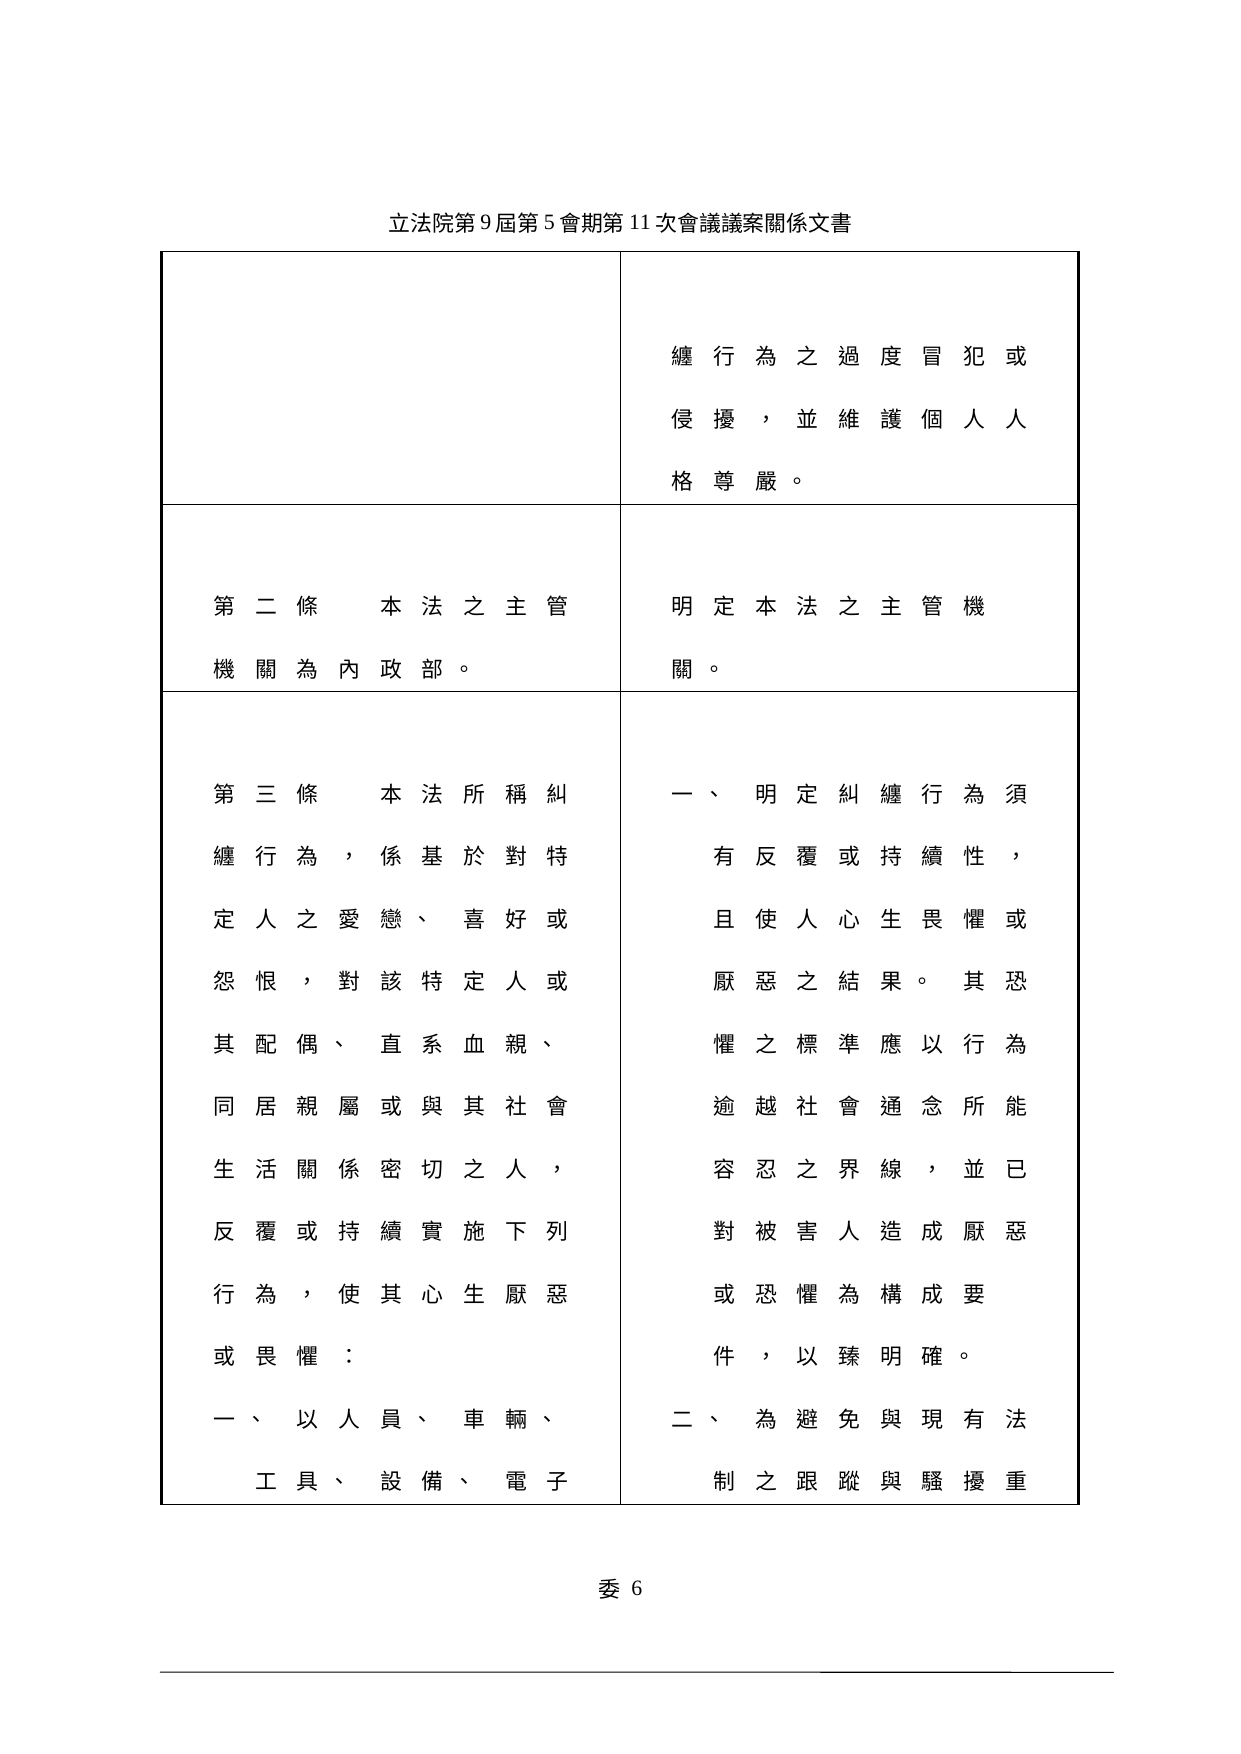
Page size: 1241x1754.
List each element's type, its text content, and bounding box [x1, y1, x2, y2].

table_cell 明定本法之主管機關。 [621, 505, 1077, 691]
table_cell 纏行為之過度冒犯或侵擾，並維護個人人格尊嚴。 [621, 252, 1077, 504]
table_cell 第二條 本法之主管機關為內政部。 [163, 505, 620, 691]
table_cell [163, 252, 620, 504]
table_cell 第三條 本法所稱糾纏行為，係基於對特定人之愛戀、喜好或怨恨，對該特定人或其配偶、直系血親、同居親屬或與其社會生活關係密切之人，反覆或持續實施下列行為，使其心生厭惡或畏懼： 一、以人員、車輛、工具、設備、電子 [163, 692, 620, 1504]
table_cell 一、明定糾纏行為須有反覆或持續性，且使人心生畏懼或厭惡之結果。其恐懼之標準應以行為逾越社會通念所能容忍之界線，並已對被害人造成厭惡或恐懼為構成要件，以臻明確。 二、為避免與現有法制之跟蹤與騷擾重 [621, 692, 1077, 1504]
